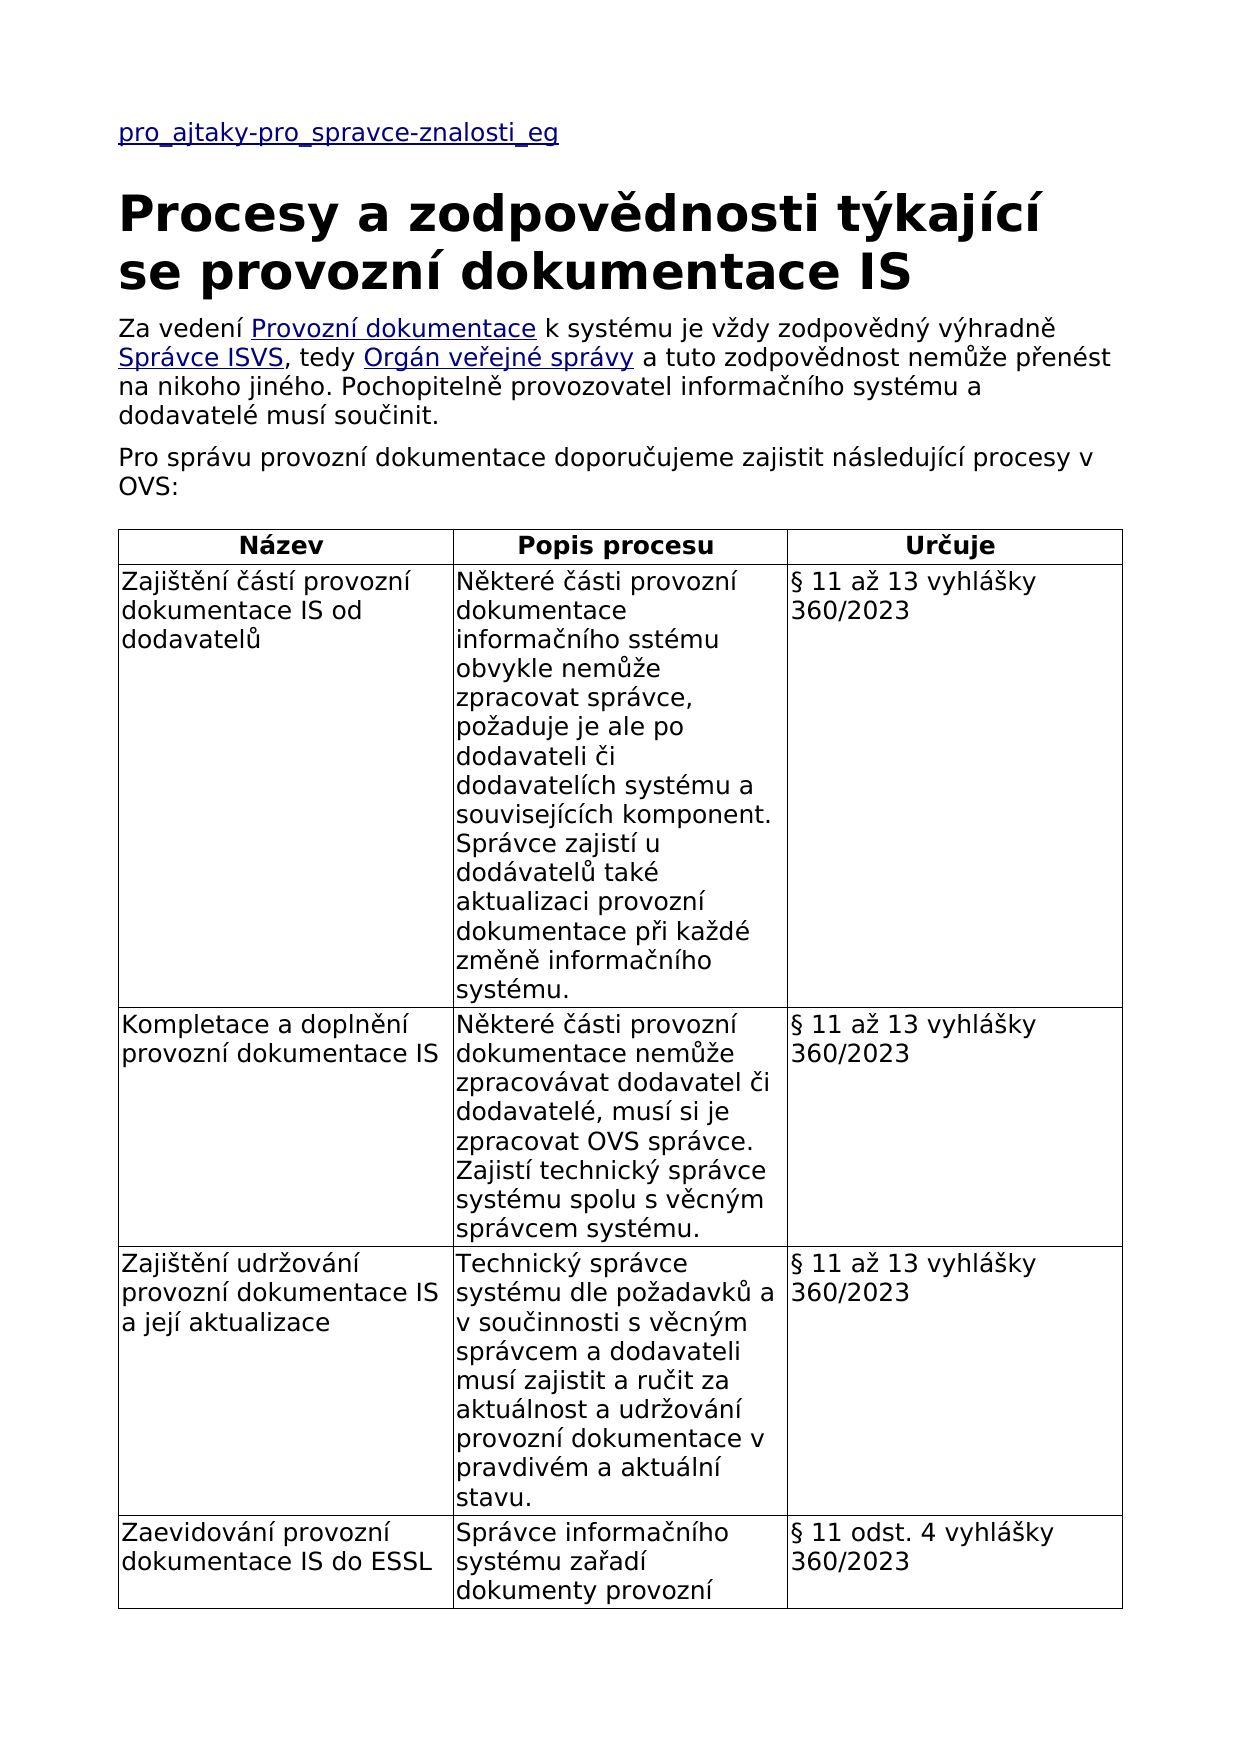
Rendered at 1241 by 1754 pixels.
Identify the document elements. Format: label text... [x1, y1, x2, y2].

table_cell Zajištění udržování provozní dokumentace IS a její aktualizace [119, 1247, 453, 1515]
table_cell § 11 až 13 vyhlášky 360/2023 [788, 1008, 1122, 1246]
table_cell Správce informačního systému zařadí dokumenty provozní [454, 1516, 787, 1608]
table_cell Některé části provozní dokumentace nemůže zpracovávat dodavatel či dodavatelé, musí si je zpracovat OVS správce. Zajistí technický správce systému spolu s věcným správcem systému. [454, 1008, 787, 1246]
table_cell Zaevidování provozní dokumentace IS do ESSL [119, 1516, 453, 1608]
table_cell § 11 až 13 vyhlášky 360/2023 [788, 1247, 1122, 1515]
table_header Název [119, 530, 453, 564]
table_cell § 11 až 13 vyhlášky 360/2023 [788, 565, 1122, 1007]
table_header Popis procesu [454, 530, 787, 564]
subtitle Procesy a zodpovědnosti týkající se provozní dokumentace IS [118, 185, 1122, 301]
text pro_ajtaky-pro_spravce-znalosti_eg [118, 118, 1122, 147]
table_cell Kompletace a doplnění provozní dokumentace IS [119, 1008, 453, 1246]
text Za vedení Provozní dokumentace k systému je vždy zodpovědný výhradně Správce ISVS, tedy Orgán veřejné správy a tuto zodpovědnost nemůže přenést na nikoho jiného. Pochopitelně provozovatel informačního systému a dodavatelé musí součinit. [118, 314, 1122, 430]
text Pro správu provozní dokumentace doporučujeme zajistit následující procesy v OVS: [118, 443, 1122, 501]
table_cell Technický správce systému dle požadavků a v součinnosti s věcným správcem a dodavateli musí zajistit a ručit za aktuálnost a udržování provozní dokumentace v pravdivém a aktuální stavu. [454, 1247, 787, 1515]
table_cell Některé části provozní dokumentace informačního sstému obvykle nemůže zpracovat správce, požaduje je ale po dodavateli či dodavatelích systému a souvisejících komponent. Správce zajistí u dodávatelů také aktualizaci provozní dokumentace při každé změně informačního systému. [454, 565, 787, 1007]
table_header Určuje [788, 530, 1122, 564]
table_cell Zajištění částí provozní dokumentace IS od dodavatelů [119, 565, 453, 1007]
table_cell § 11 odst. 4 vyhlášky 360/2023 [788, 1516, 1122, 1608]
